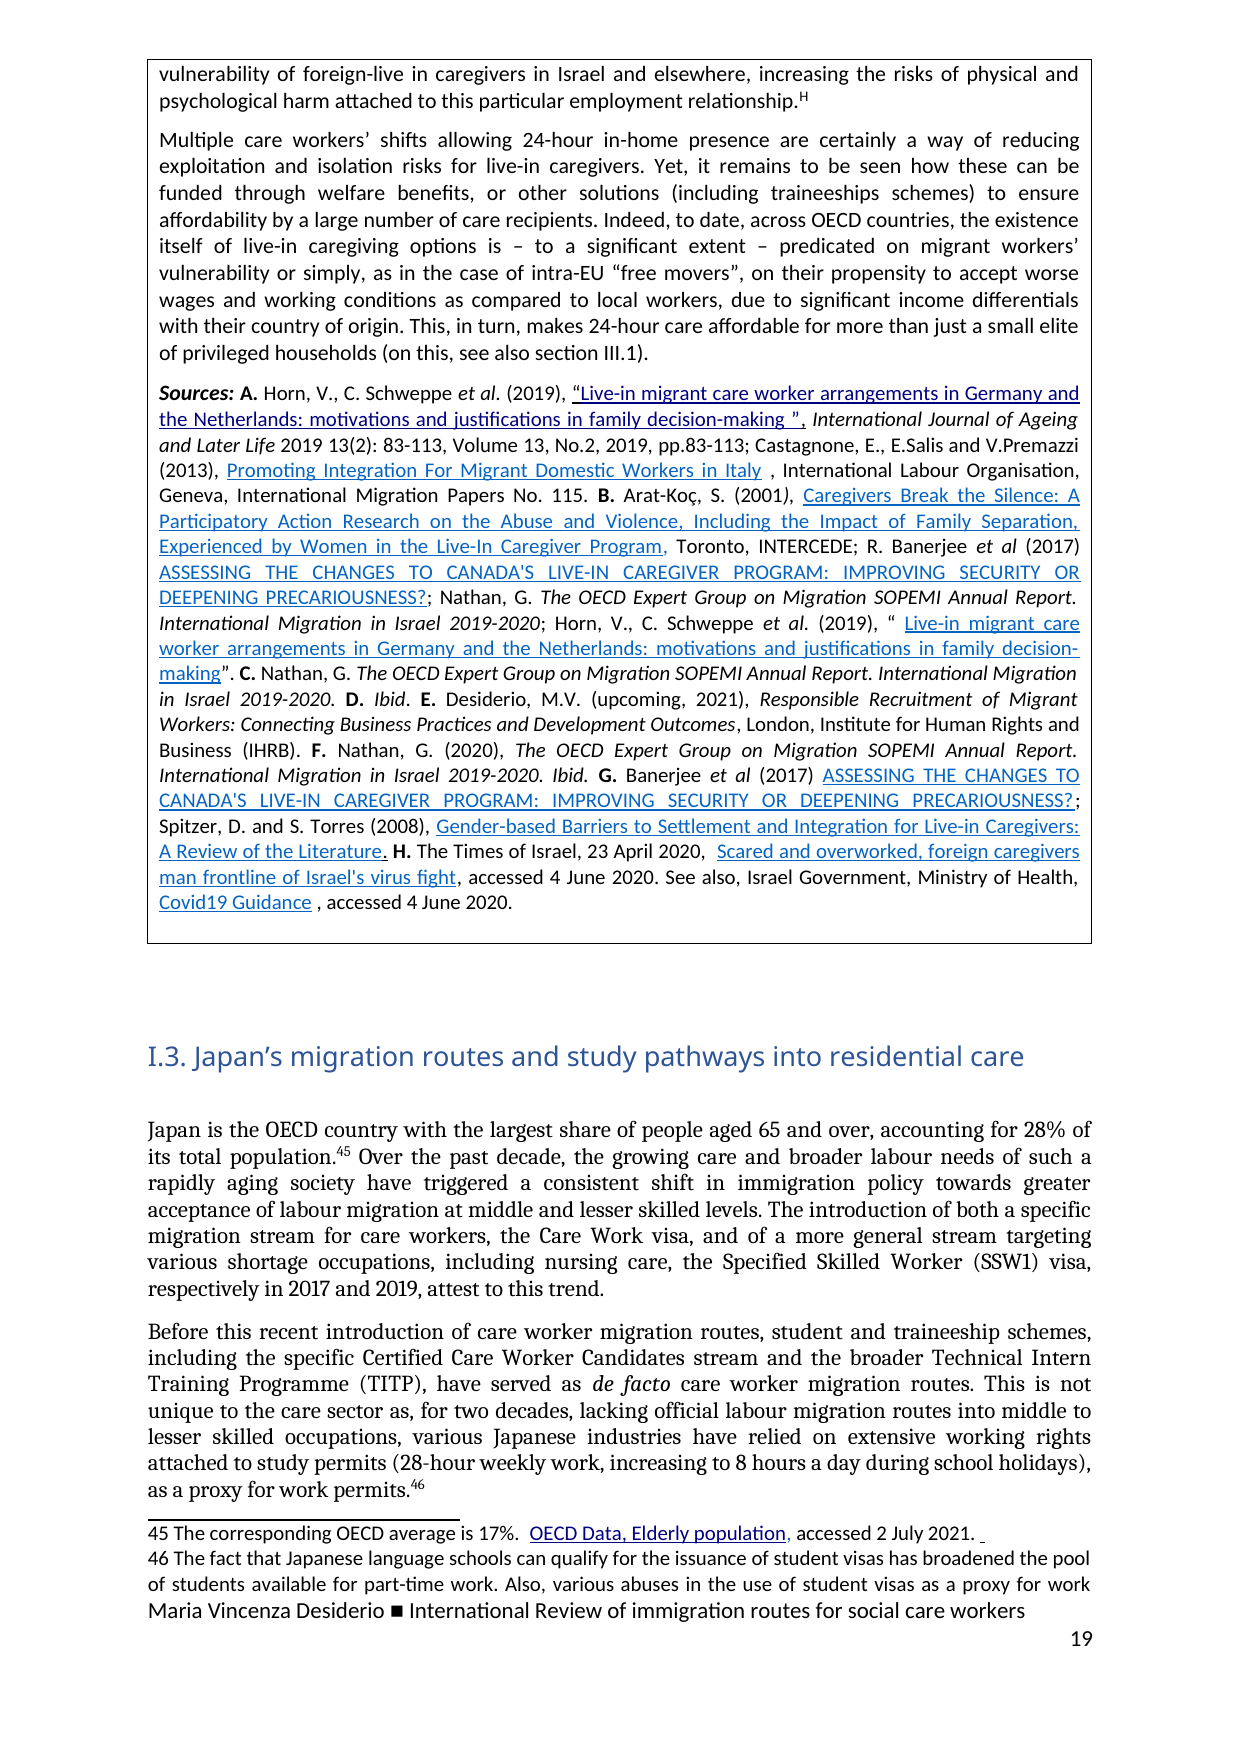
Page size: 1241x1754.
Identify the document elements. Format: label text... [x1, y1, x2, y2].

table_header vulnerability of foreign-live in caregivers in Israel and elsewhere, increasing the risks of physical and psychological harm attached to this particular employment relationship.H Multiple care workers’ shifts allowing 24-hour in-home presence are certainly a way of reducing exploitation and isolation risks for live-in caregivers. Yet, it remains to be seen how these can be funded through welfare benefits, or other solutions (including traineeships schemes) to ensure affordability by a large number of care recipients. Indeed, to date, across OECD countries, the existence itself of live-in caregiving options is – to a significant extent – predicated on migrant workers’ vulnerability or simply, as in the case of intra-EU “free movers”, on their propensity to accept worse wages and working conditions as compared to local workers, due to significant income differentials with their country of origin. This, in turn, makes 24-hour care affordable for more than just a small elite of privileged households (on this, see also section III.1). Sources: A. Horn, V., C. Schweppe et al. (2019), “Live-in migrant care worker arrangements in Germany and the Netherlands: motivations and justifications in family decision-making ”, International Journal of Ageing and Later Life 2019 13(2): 83-113, Volume 13, No.2, 2019, pp.83-113; Castagnone, E., E.Salis and V.Premazzi (2013), Promoting Integration For Migrant Domestic Workers in Italy , International Labour Organisation, Geneva, International Migration Papers No. 115. B. Arat-Koç, S. (2001), Caregivers Break the Silence: A Participatory Action Research on the Abuse and Violence, Including the Impact of Family Separation, Experienced by Women in the Live-In Caregiver Program, Toronto, INTERCEDE; R. Banerjee et al (2017) ASSESSING THE CHANGES TO CANADA'S LIVE-IN CAREGIVER PROGRAM: IMPROVING SECURITY OR DEEPENING PRECARIOUSNESS?; Nathan, G. The OECD Expert Group on Migration SOPEMI Annual Report. International Migration in Israel 2019-2020; Horn, V., C. Schweppe et al. (2019), “ Live-in migrant care worker arrangements in Germany and the Netherlands: motivations and justifications in family decision-making”. C. Nathan, G. The OECD Expert Group on Migration SOPEMI Annual Report. International Migration in Israel 2019-2020. D. Ibid. E. Desiderio, M.V. (upcoming, 2021), Responsible Recruitment of Migrant Workers: Connecting Business Practices and Development Outcomes, London, Institute for Human Rights and Business (IHRB). F. Nathan, G. (2020), The OECD Expert Group on Migration SOPEMI Annual Report. International Migration in Israel 2019-2020. Ibid. G. Banerjee et al (2017) ASSESSING THE CHANGES TO CANADA'S LIVE-IN CAREGIVER PROGRAM: IMPROVING SECURITY OR DEEPENING PRECARIOUSNESS?; Spitzer, D. and S. Torres (2008), Gender-based Barriers to Settlement and Integration for Live-in Caregivers: A Review of the Literature. H. The Times of Israel, 23 April 2020, Scared and overworked, foreign caregivers man frontline of Israel's virus fight, accessed 4 June 2020. See also, Israel Government, Ministry of Health, Covid19 Guidance , accessed 4 June 2020. [148, 60, 1091, 943]
subtitle I.3. Japan’s migration routes and study pathways into residential care [148, 1037, 1093, 1074]
text The fact that Japanese language schools can qualify for the issuance of student visas has broadened the pool of students available for part-time work. Also, various abuses in the use of student visas as a proxy for work [148, 1545, 1093, 1596]
text Before this recent introduction of care worker migration routes, student and traineeship schemes, including the specific Certified Care Worker Candidates stream and the broader Technical Intern Training Programme (TITP), have served as de facto care worker migration routes. This is not unique to the care sector as, for two decades, lacking official labour migration routes into middle to lesser skilled occupations, various Japanese industries have relied on extensive working rights attached to study permits (28-hour weekly work, increasing to 8 hours a day during school holidays), as a proxy for work permits. [148, 1318, 1093, 1503]
text The corresponding OECD average is 17%. OECD Data, Elderly population, accessed 2 July 2021. [148, 1520, 1093, 1545]
text Japan is the OECD country with the largest share of people aged 65 and over, accounting for 28% of its total population. Over the past decade, the growing care and broader labour needs of such a rapidly aging society have triggered a consistent shift in immigration policy towards greater acceptance of labour migration at middle and lesser skilled levels. The introduction of both a specific migration stream for care workers, the Care Work visa, and of a more general stream targeting various shortage occupations, including nursing care, the Specified Skilled Worker (SSW1) visa, respectively in 2017 and 2019, attest to this trend. [148, 1117, 1093, 1302]
